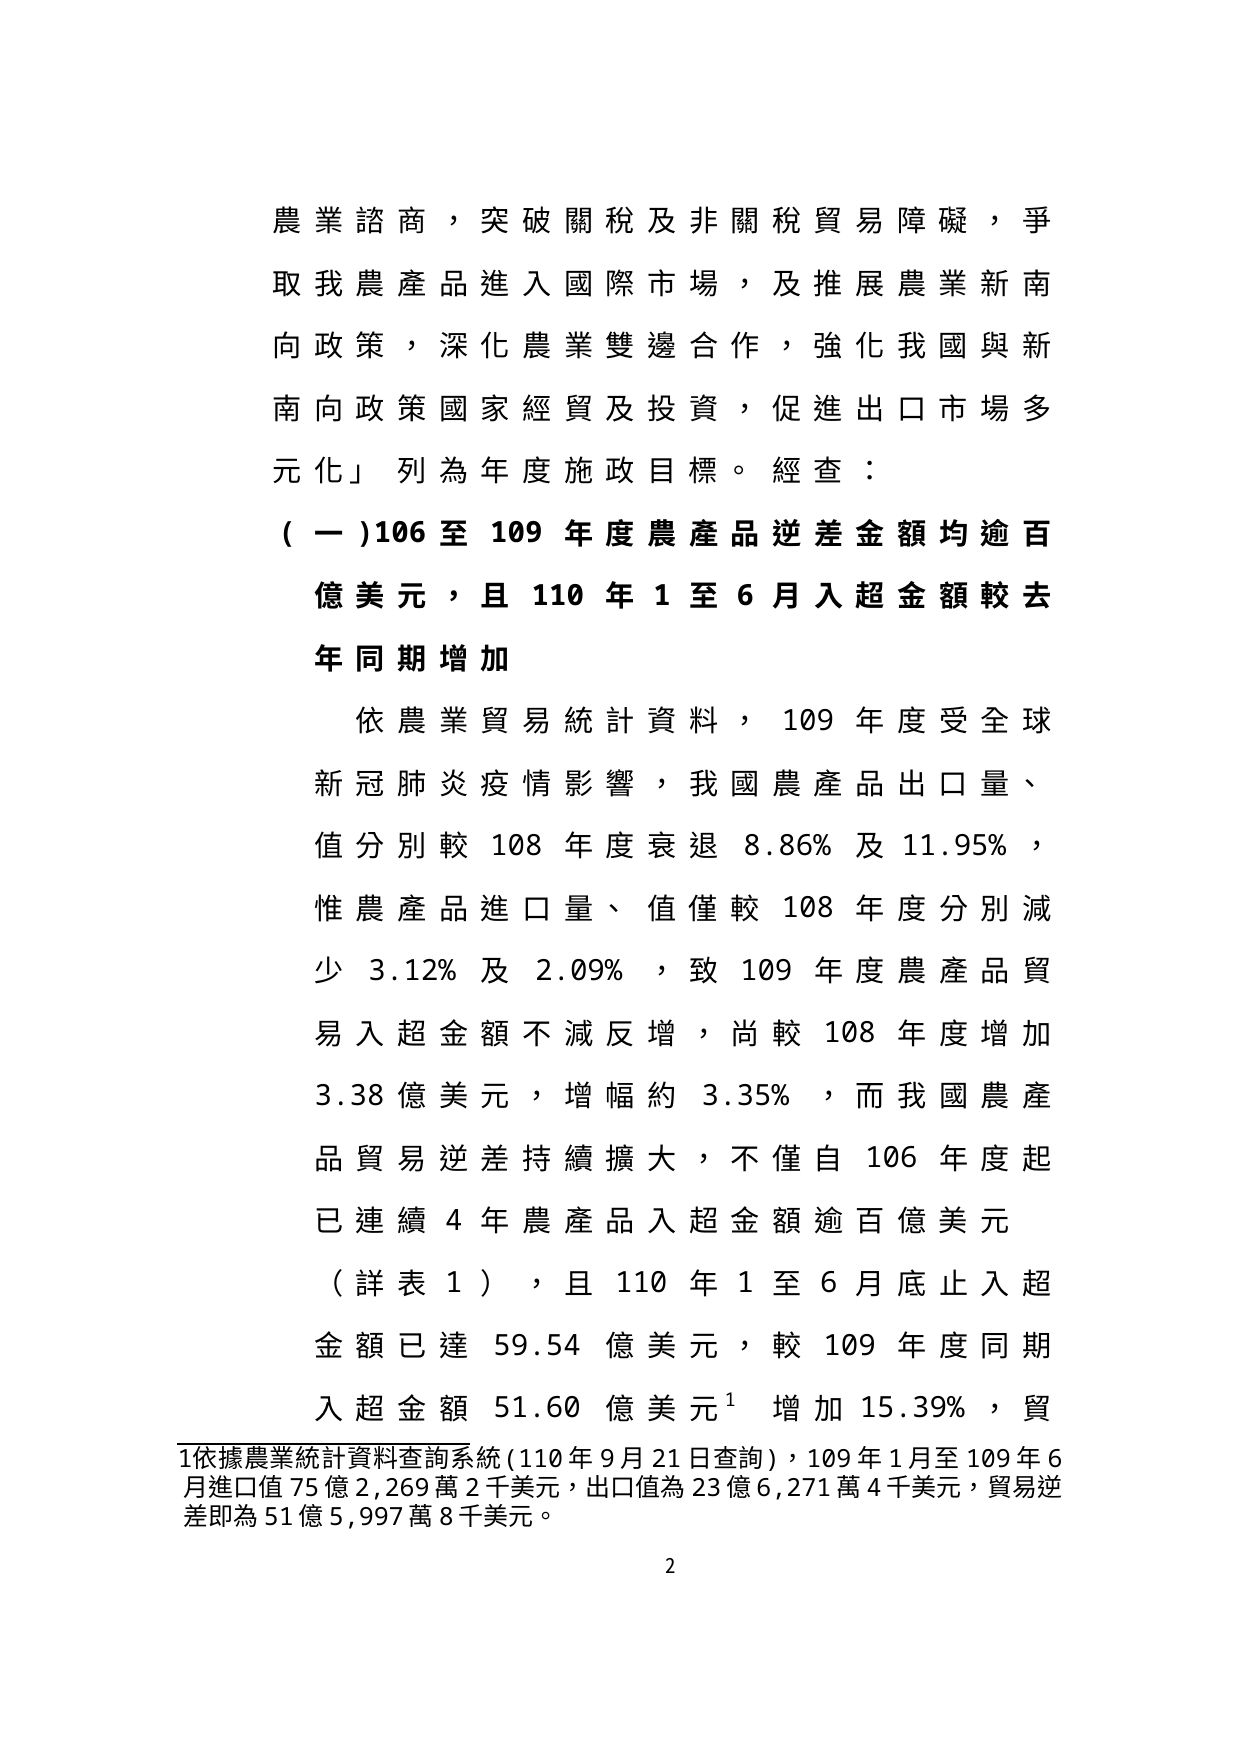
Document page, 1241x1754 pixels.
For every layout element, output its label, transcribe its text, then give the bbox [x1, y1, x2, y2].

text 依據農業統計資料查詢系統(110年9月21日查詢)，109年1月至109年6月進口值75億2,269萬2千美元，出口值為23億6,271萬4千美元，貿易逆差即為51億5,997萬8千美元。 [177, 1444, 1063, 1532]
text 農業諮商，突破關稅及非關稅貿易障礙，爭取我農產品進入國際市場，及推展農業新南向政策，深化農業雙邊合作，強化我國與新南向政策國家經貿及投資，促進出口市場多元化」列為年度施政目標。經查： [242, 177, 1058, 490]
text (一)106至109年度農產品逆差金額均逾百億美元，且110年1至6月入超金額較去年同期增加 [242, 490, 1058, 677]
text 依農業貿易統計資料，109年度受全球新冠肺炎疫情影響，我國農產品出口量、值分別較108年度衰退8.86%及11.95%，惟農產品進口量、值僅較108年度分別減少3.12%及2.09%，致109年度農產品貿易入超金額不減反增，尚較108年度增加3.38億美元，增幅約3.35%，而我國農產品貿易逆差持續擴大，不僅自106年度起已連續4年農產品入超金額逾百億美元（詳表1），且110年1至6月底止入超金額已達59.54億美元，較109年度同期入超金額51.60億美元增加15.39%，貿 [271, 677, 1058, 1427]
